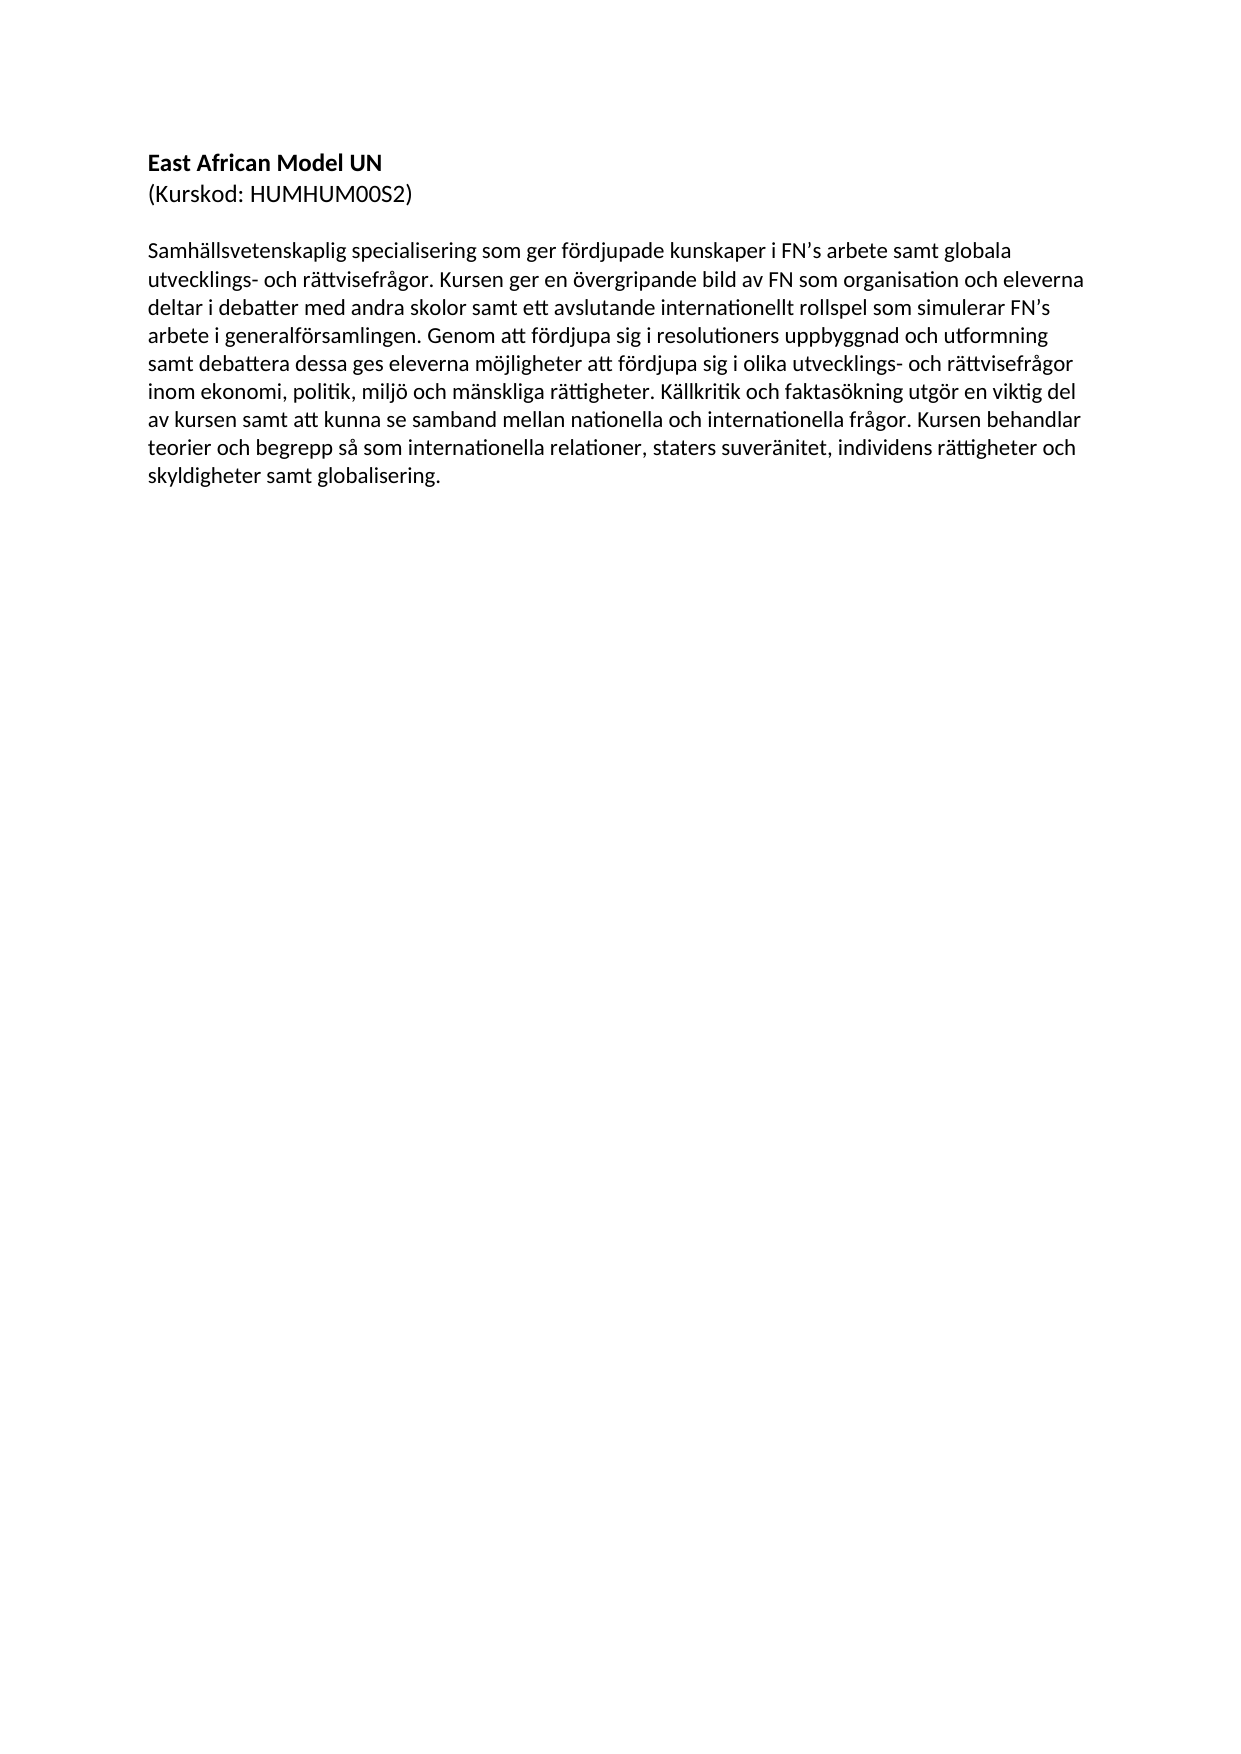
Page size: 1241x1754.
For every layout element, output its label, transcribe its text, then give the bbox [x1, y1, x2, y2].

text East African Model UN [148, 148, 1093, 178]
text (Kurskod: HUMHUM00S2) [148, 178, 1093, 209]
text Samhällsvetenskaplig specialisering som ger fördjupade kunskaper i FN’s arbete samt globala utvecklings- och rättvisefrågor. Kursen ger en övergripande bild av FN som organisation och eleverna deltar i debatter med andra skolor samt ett avslutande internationellt rollspel som simulerar FN’s arbete i generalförsamlingen. Genom att fördjupa sig i resolutioners uppbyggnad och utformning samt debattera dessa ges eleverna möjligheter att fördjupa sig i olika utvecklings- och rättvisefrågor inom ekonomi, politik, miljö och mänskliga rättigheter. Källkritik och faktasökning utgör en viktig del av kursen samt att kunna se samband mellan nationella och internationella frågor. Kursen behandlar teorier och begrepp så som internationella relationer, staters suveränitet, individens rättigheter och skyldigheter samt globalisering. [148, 237, 1093, 489]
